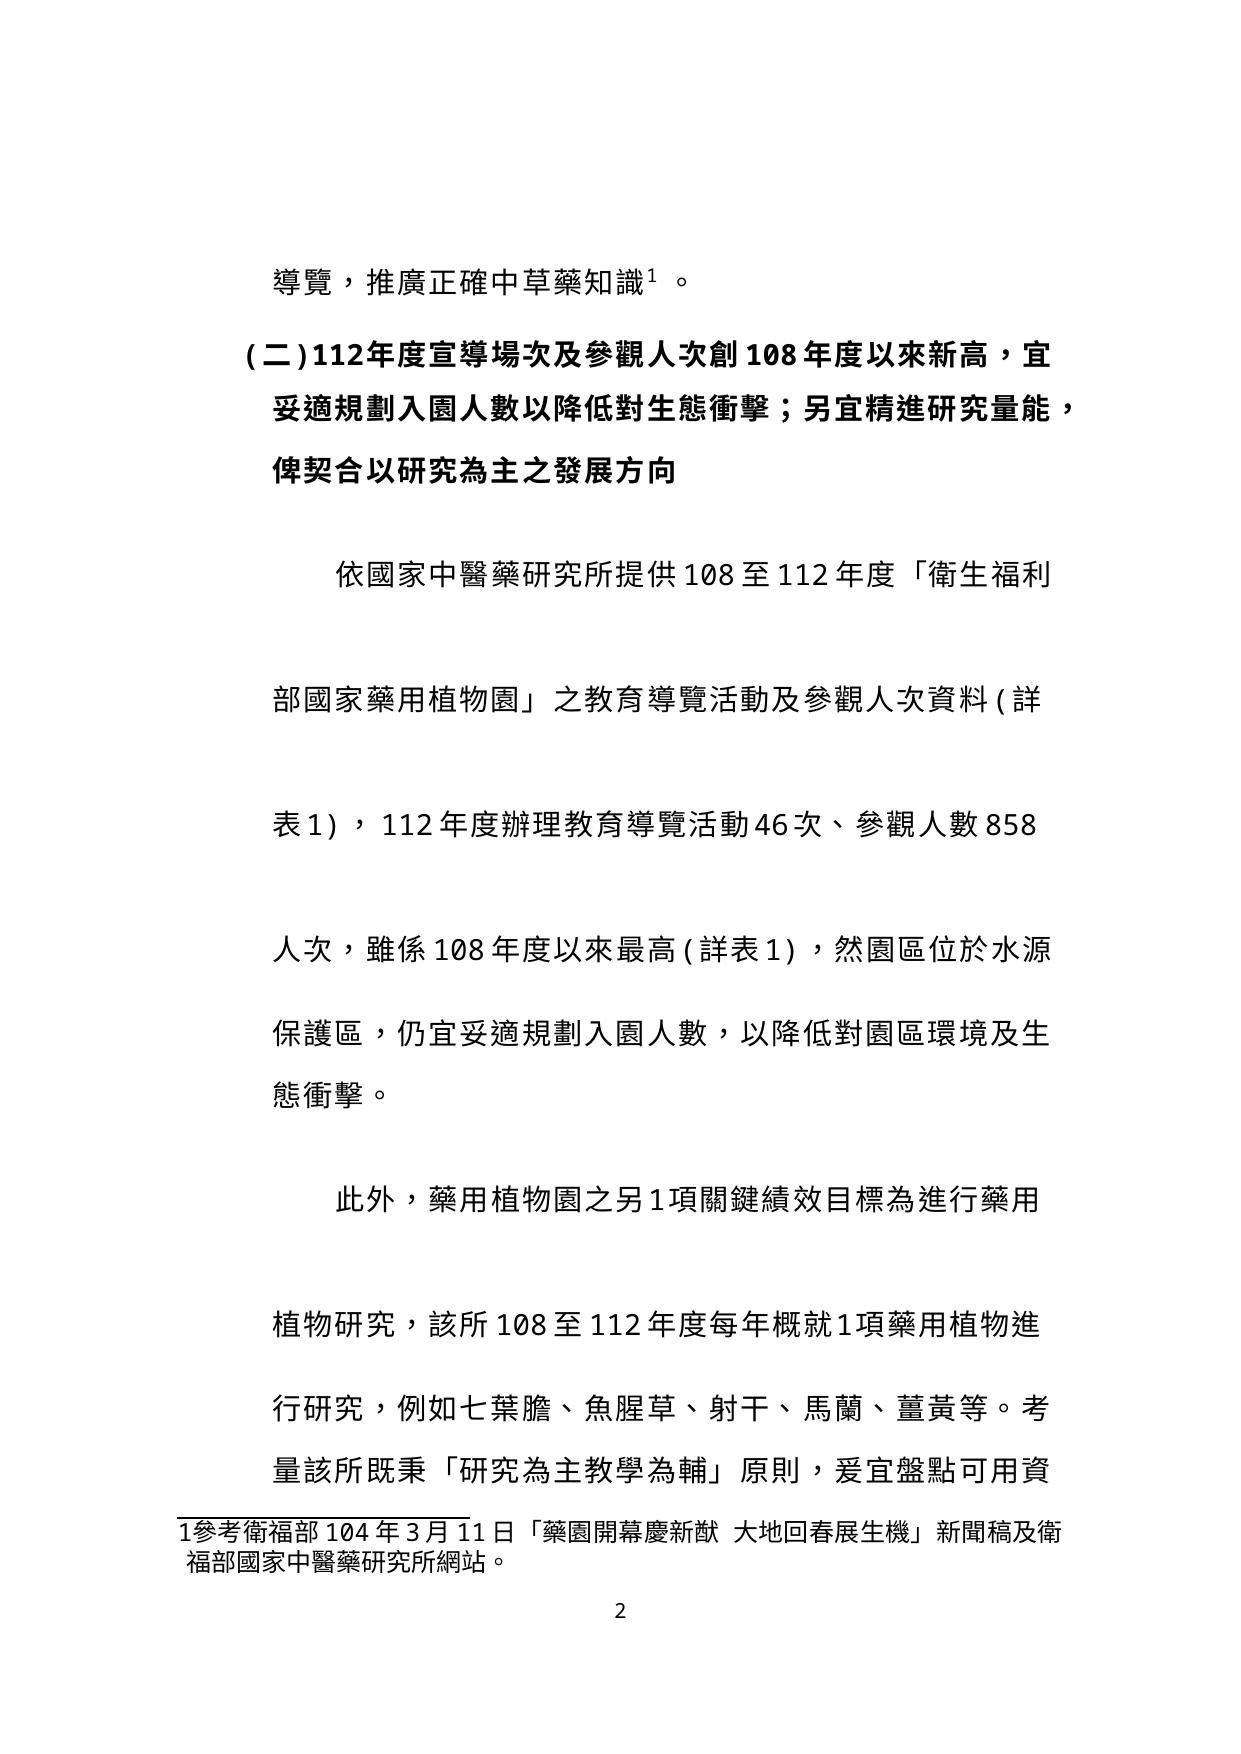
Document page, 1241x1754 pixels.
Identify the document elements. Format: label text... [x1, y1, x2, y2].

text 此外，藥用植物園之另1項關鍵績效目標為進行藥用植物研究，該所108至112年度每年概就1項藥用植物進行研究，例如七葉膽、魚腥草、射干、馬蘭、薑黃等。考量該所既秉「研究為主教學為輔」原則，爰宜盤點可用資 [266, 1115, 1063, 1490]
text 導覽，推廣正確中草藥知識。 [266, 177, 1063, 302]
text 依國家中醫藥研究所提供108至112年度「衛生福利部國家藥用植物園」之教育導覽活動及參觀人次資料(詳表1)，112年度辦理教育導覽活動46次、參觀人數858人次，雖係108年度以來最高(詳表1)，然園區位於水源保護區，仍宜妥適規劃入園人數，以降低對園區環境及生態衝擊。 [266, 490, 1063, 1115]
text 參考衛福部104年3月11日「藥園開幕慶新猷 大地回春展生機」新聞稿及衛福部國家中醫藥研究所網站。 [177, 1518, 1063, 1577]
text (二)112年度宣導場次及參觀人次創108年度以來新高，宜妥適規劃入園人數以降低對生態衝擊；另宜精進研究量能，俾契合以研究為主之發展方向 [236, 302, 1063, 490]
